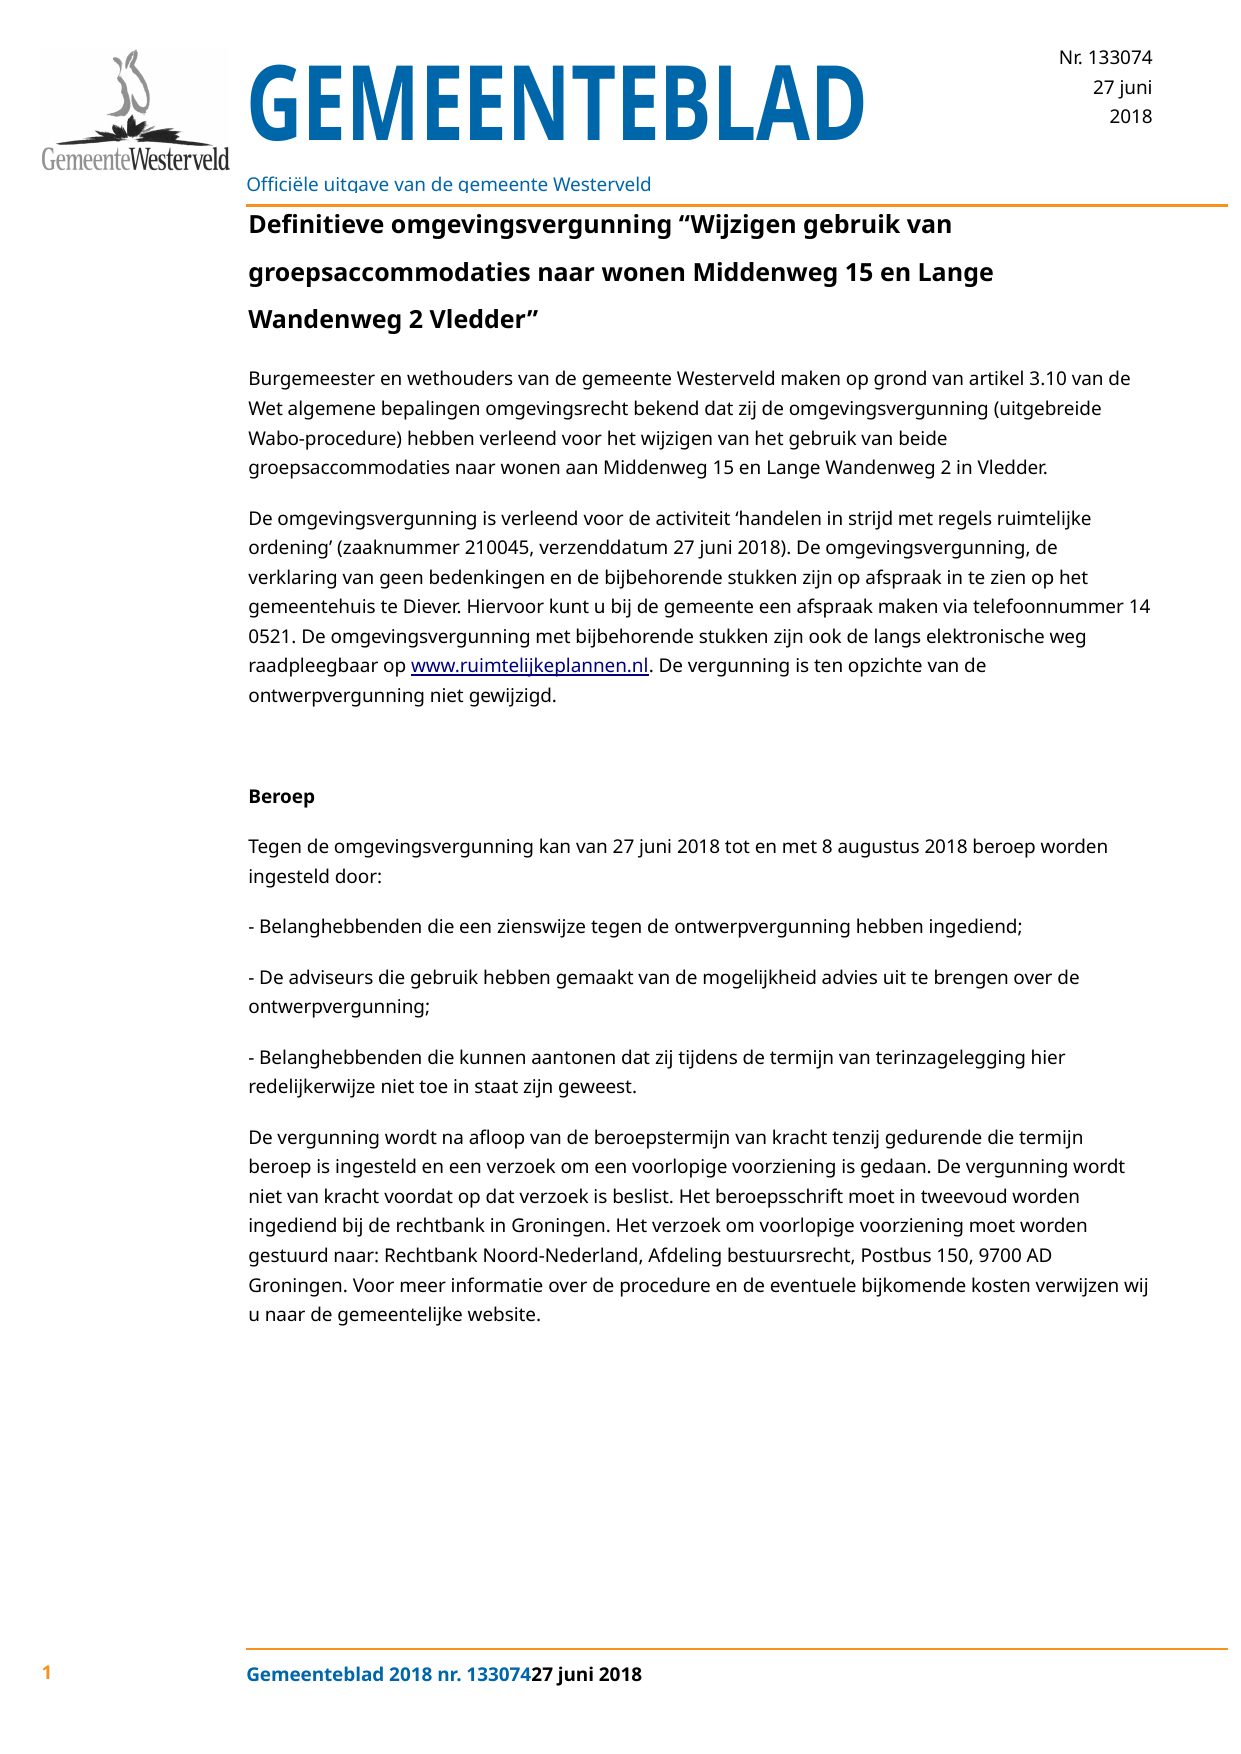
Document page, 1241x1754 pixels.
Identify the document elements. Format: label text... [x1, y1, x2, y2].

text - De adviseurs die gebruik hebben gemaakt van de mogelijkheid advies uit te brengen over de ontwerpvergunning; [248, 964, 1152, 1019]
picture [41, 47, 231, 172]
text Definitieve omgevingsvergunning “Wijzigen gebruik van groepsaccommodaties naar wonen Middenweg 15 en Lange Wandenweg 2 Vledder” [248, 207, 1152, 336]
text De omgevingsvergunning is verleend voor de activiteit ‘handelen in strijd met regels ruimtelijke ordening’ (zaaknummer 210045, verzenddatum 27 juni 2018). De omgevingsvergunning, de verklaring van geen bedenkingen en de bijbehorende stukken zijn op afspraak in te zien op het gemeentehuis te Diever. Hiervoor kunt u bij de gemeente een afspraak maken via telefoonnummer 14 0521. De omgevingsvergunning met bijbehorende stukken zijn ook de langs elektronische weg raadpleegbaar op www.ruimtelijkeplannen.nl. De vergunning is ten opzichte van de ontwerpvergunning niet gewijzigd. [248, 505, 1152, 708]
text Tegen de omgevingsvergunning kan van 27 juni 2018 tot en met 8 augustus 2018 beroep worden ingesteld door: [248, 833, 1152, 889]
text - Belanghebbenden die een zienswijze tegen de ontwerpvergunning hebben ingediend; [248, 913, 1152, 939]
text Burgemeester en wethouders van de gemeente Westerveld maken op grond van artikel 3.10 van de Wet algemene bepalingen omgevingsrecht bekend dat zij de omgevingsvergunning (uitgebreide Wabo-procedure) hebben verleend voor het wijzigen van het gebruik van beide groepsaccommodaties naar wonen aan Middenweg 15 en Lange Wandenweg 2 in Vledder. [248, 366, 1152, 480]
text De vergunning wordt na afloop van de beroepstermijn van kracht tenzij gedurende die termijn beroep is ingesteld en een verzoek om een voorlopige voorziening is gedaan. De vergunning wordt niet van kracht voordat op dat verzoek is beslist. Het beroepsschrift moet in tweevoud worden ingediend bij de rechtbank in Groningen. Het verzoek om voorlopige voorziening moet worden gestuurd naar: Rechtbank Noord-Nederland, Afdeling bestuursrecht, Postbus 150, 9700 AD Groningen. Voor meer informatie over de procedure en de eventuele bijkomende kosten verwijzen wij u naar de gemeentelijke website. [248, 1124, 1152, 1327]
text Beroep [248, 783, 1152, 809]
text - Belanghebbenden die kunnen aantonen dat zij tijdens de termijn van terinzagelegging hier redelijkerwijze niet toe in staat zijn geweest. [248, 1044, 1152, 1099]
